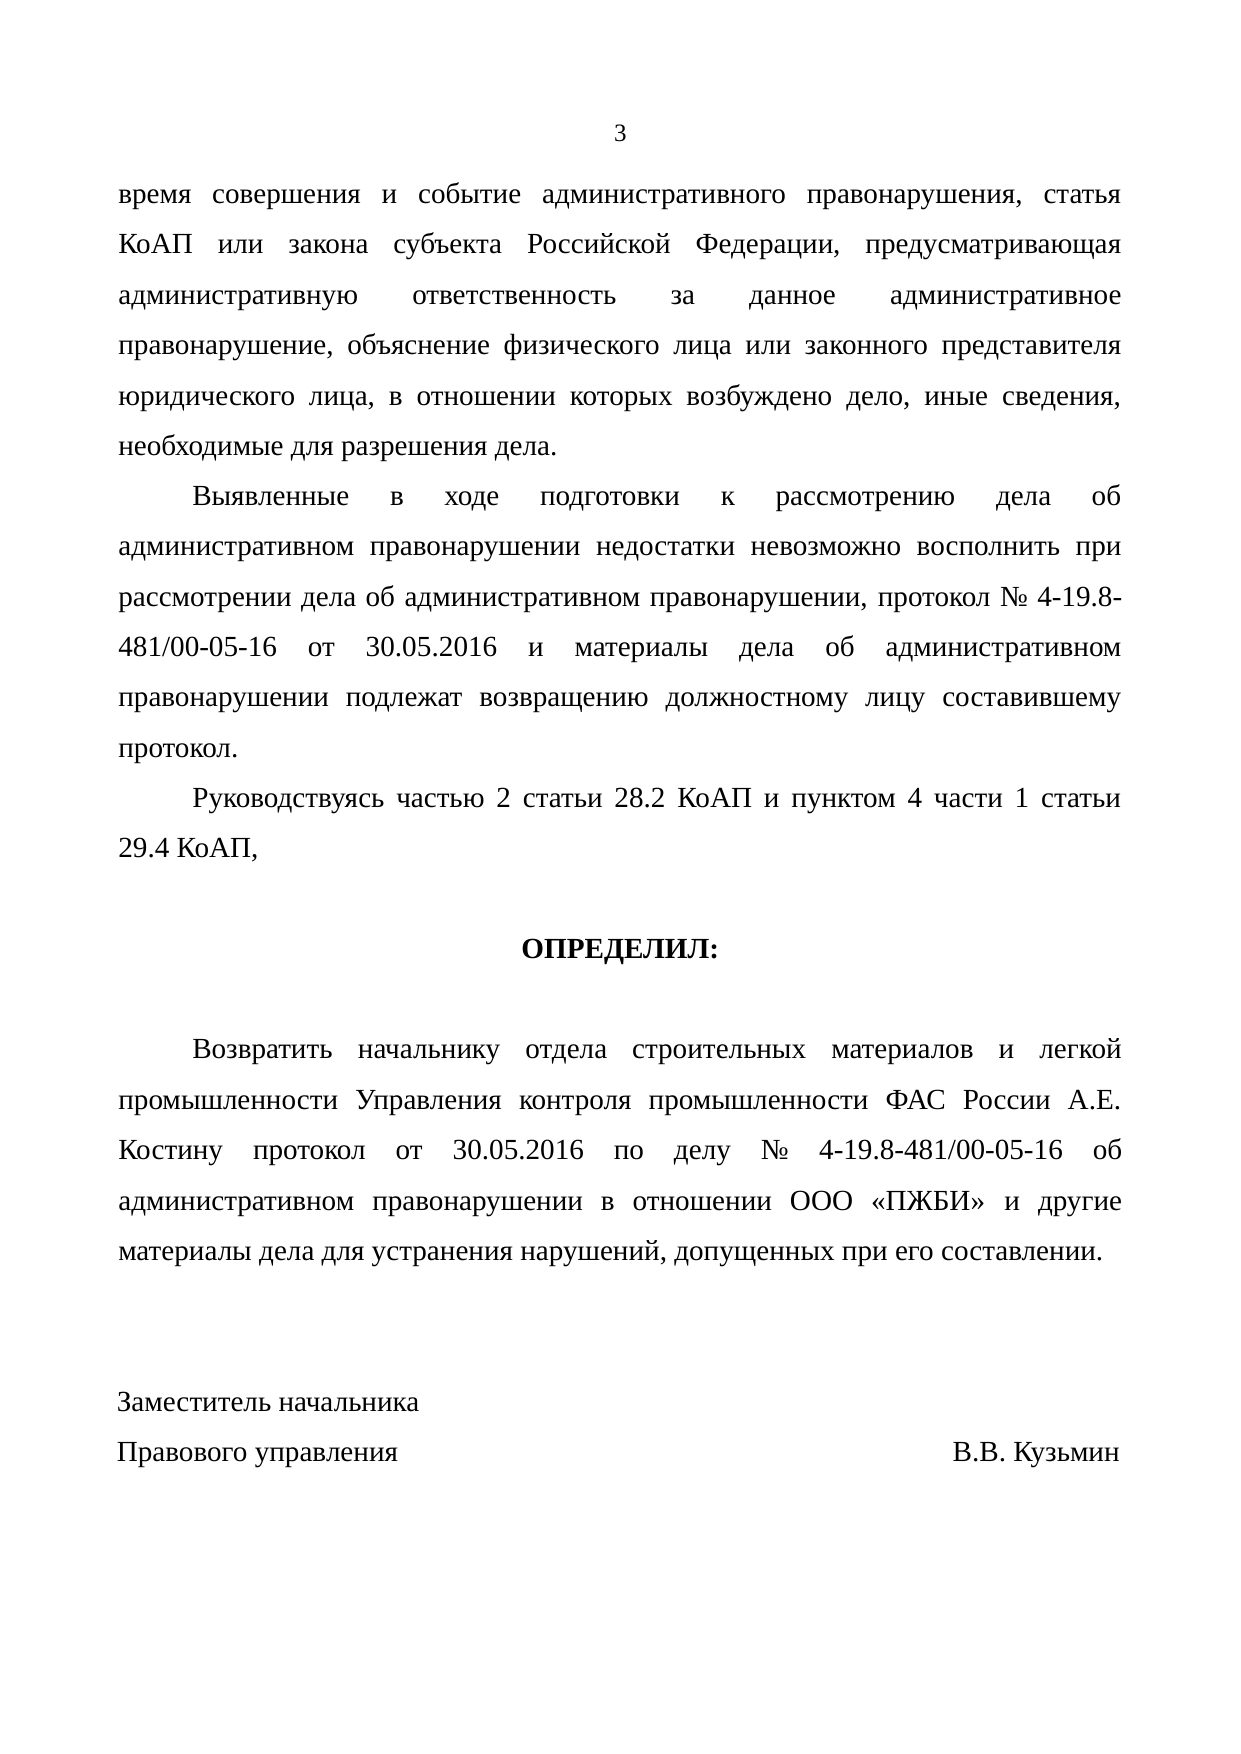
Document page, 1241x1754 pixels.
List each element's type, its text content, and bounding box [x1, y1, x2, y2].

text ОПРЕДЕЛИЛ: [118, 931, 1122, 964]
text Руководствуясь частью 2 статьи 28.2 КоАП и пунктом 4 части 1 статьи 29.4 КоАП, [118, 780, 1122, 864]
text Правового управления В.В. Кузьмин [117, 1434, 1122, 1468]
text время совершения и событие административного правонарушения, статья КоАП или закона субъекта Российской Федерации, предусматривающая административную ответственность за данное административное правонарушение, объяснение физического лица или законного представителя юридического лица, в отношении которых возбуждено дело, иные сведения, необходимые для разрешения дела. [118, 176, 1122, 461]
text Возвратить начальнику отдела строительных материалов и легкой промышленности Управления контроля промышленности ФАС России А.Е. Костину протокол от 30.05.2016 по делу № 4-19.8-481/00-05-16 об административном правонарушении в отношении ООО «ПЖБИ» и другие материалы дела для устранения нарушений, допущенных при его составлении. [118, 1032, 1122, 1266]
text Выявленные в ходе подготовки к рассмотрению дела об административном правонарушении недостатки невозможно восполнить при рассмотрении дела об административном правонарушении, протокол № 4-19.8-481/00-05-16 от 30.05.2016 и материалы дела об административном правонарушении подлежат возвращению должностному лицу составившему протокол. [118, 478, 1122, 763]
text Заместитель начальника [117, 1384, 1122, 1417]
